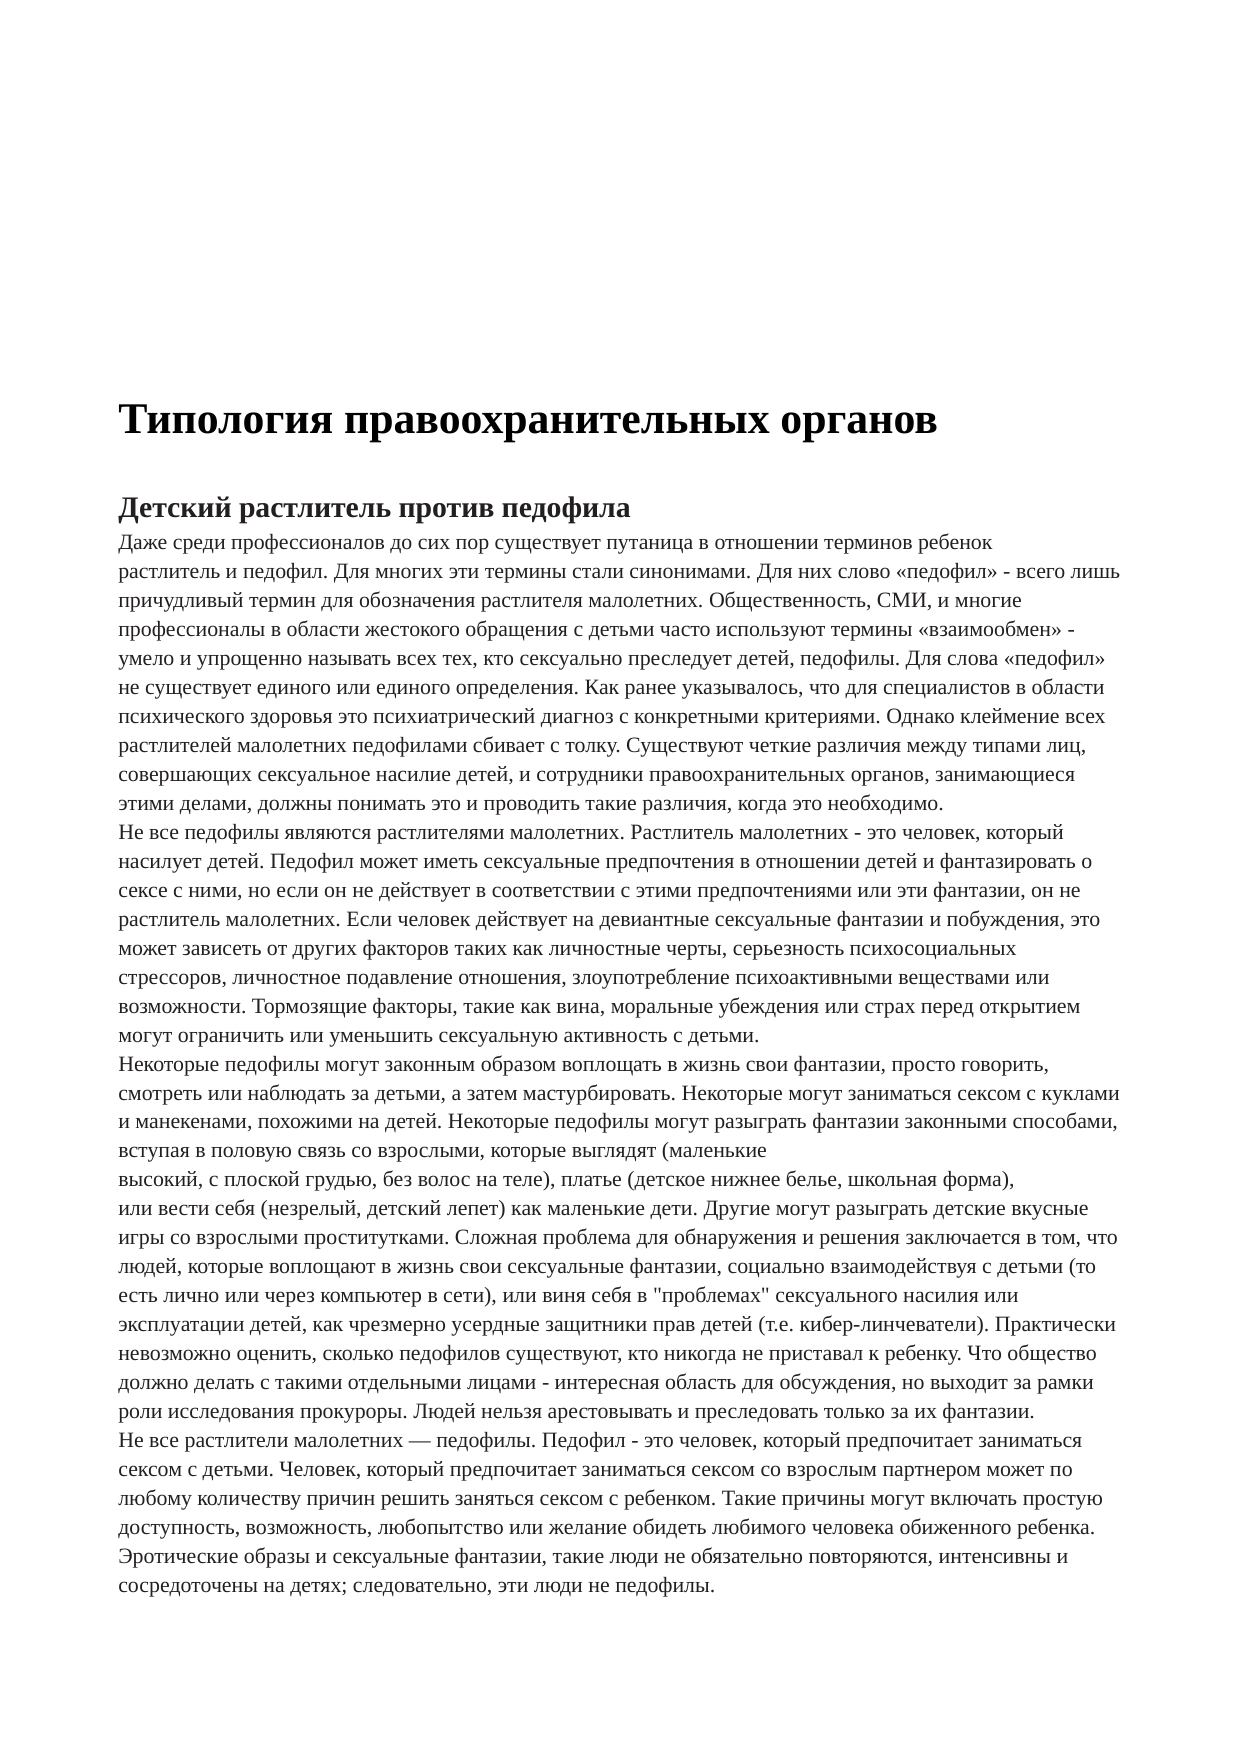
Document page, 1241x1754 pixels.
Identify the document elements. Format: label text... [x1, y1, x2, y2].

text растлитель и педофил. Для многих эти термины стали синонимами. Для них слово «педофил» - всего лишь причудливый термин для обозначения растлителя малолетних. Общественность, СМИ, и многие профессионалы в области жестокого обращения с детьми часто используют термины «взаимообмен» - [118, 558, 1122, 641]
text или вести себя (незрелый, детский лепет) как маленькие дети. Другие могут разыграть детские вкусные игры со взрослыми проститутками. Сложная проблема для обнаружения и решения заключается в том, что [118, 1195, 1122, 1249]
text насилует детей. Педофил может иметь сексуальные предпочтения в отношении детей и фантазировать о сексе с ними, но если он не действует в соответствии с этими предпочтениями или эти фантазии, он не растлитель малолетних. Если человек действует на девиантные сексуальные фантазии и побуждения, это может зависеть от других факторов таких как личностные черты, серьезность психосоциальных стрессоров, личностное подавление отношения, злоупотребление психоактивными веществами или возможности. Тормозящие факторы, такие как вина, моральные убеждения или страх перед открытием могут ограничить или уменьшить сексуальную активность с детьми. [118, 848, 1122, 1047]
text Детский растлитель против педофила [118, 490, 1122, 524]
text смотреть или наблюдать за детьми, а затем мастурбировать. Некоторые могут заниматься сексом с куклами и манекенами, похожими на детей. Некоторые педофилы могут разыграть фантазии законными способами, вступая в половую связь со взрослыми, которые выглядят (маленькие [118, 1079, 1122, 1163]
text Не все растлители малолетних — педофилы. Педофил - это человек, который предпочитает заниматься сексом с детьми. Человек, который предпочитает заниматься сексом со взрослым партнером может по любому количеству причин решить заняться сексом с ребенком. Такие причины могут включать простую доступность, возможность, любопытство или желание обидеть любимого человека обиженного ребенка. Эротические образы и сексуальные фантазии, такие люди не обязательно повторяются, интенсивны и сосредоточены на детях; следовательно, эти люди не педофилы. [118, 1427, 1122, 1597]
text умело и упрощенно называть всех тех, кто сексуально преследует детей, педофилы. Для слова «педофил» не существует единого или единого определения. Как ранее указывалось, что для специалистов в области психического здоровья это психиатрический диагноз с конкретными критериями. Однако клеймение всех растлителей малолетних педофилами сбивает с толку. Существуют четкие различия между типами лиц, совершающих сексуальное насилие детей, и сотрудники правоохранительных органов, занимающиеся этими делами, должны понимать это и проводить такие различия, когда это необходимо. [118, 645, 1122, 815]
text Типология правоохранительных органов [118, 393, 1122, 443]
text Не все педофилы являются растлителями малолетних. Растлитель малолетних - это человек, который [118, 819, 1122, 844]
text Даже среди профессионалов до сих пор существует путаница в отношении терминов ребенок [118, 529, 1122, 554]
text людей, которые воплощают в жизнь свои сексуальные фантазии, социально взаимодействуя с детьми (то есть лично или через компьютер в сети), или виня себя в "проблемах" сексуального насилия или эксплуатации детей, как чрезмерно усердные защитники прав детей (т.е. кибер-линчеватели). Практически невозможно оценить, сколько педофилов существуют, кто никогда не приставал к ребенку. Что общество должно делать с такими отдельными лицами - интересная область для обсуждения, но выходит за рамки роли исследования прокуроры. Людей нельзя арестовывать и преследовать только за их фантазии. [118, 1253, 1122, 1423]
text Некоторые педофилы могут законным образом воплощать в жизнь свои фантазии, просто говорить, [118, 1051, 1122, 1076]
text высокий, с плоской грудью, без волос на теле), платье (детское нижнее белье, школьная форма), [118, 1166, 1122, 1192]
